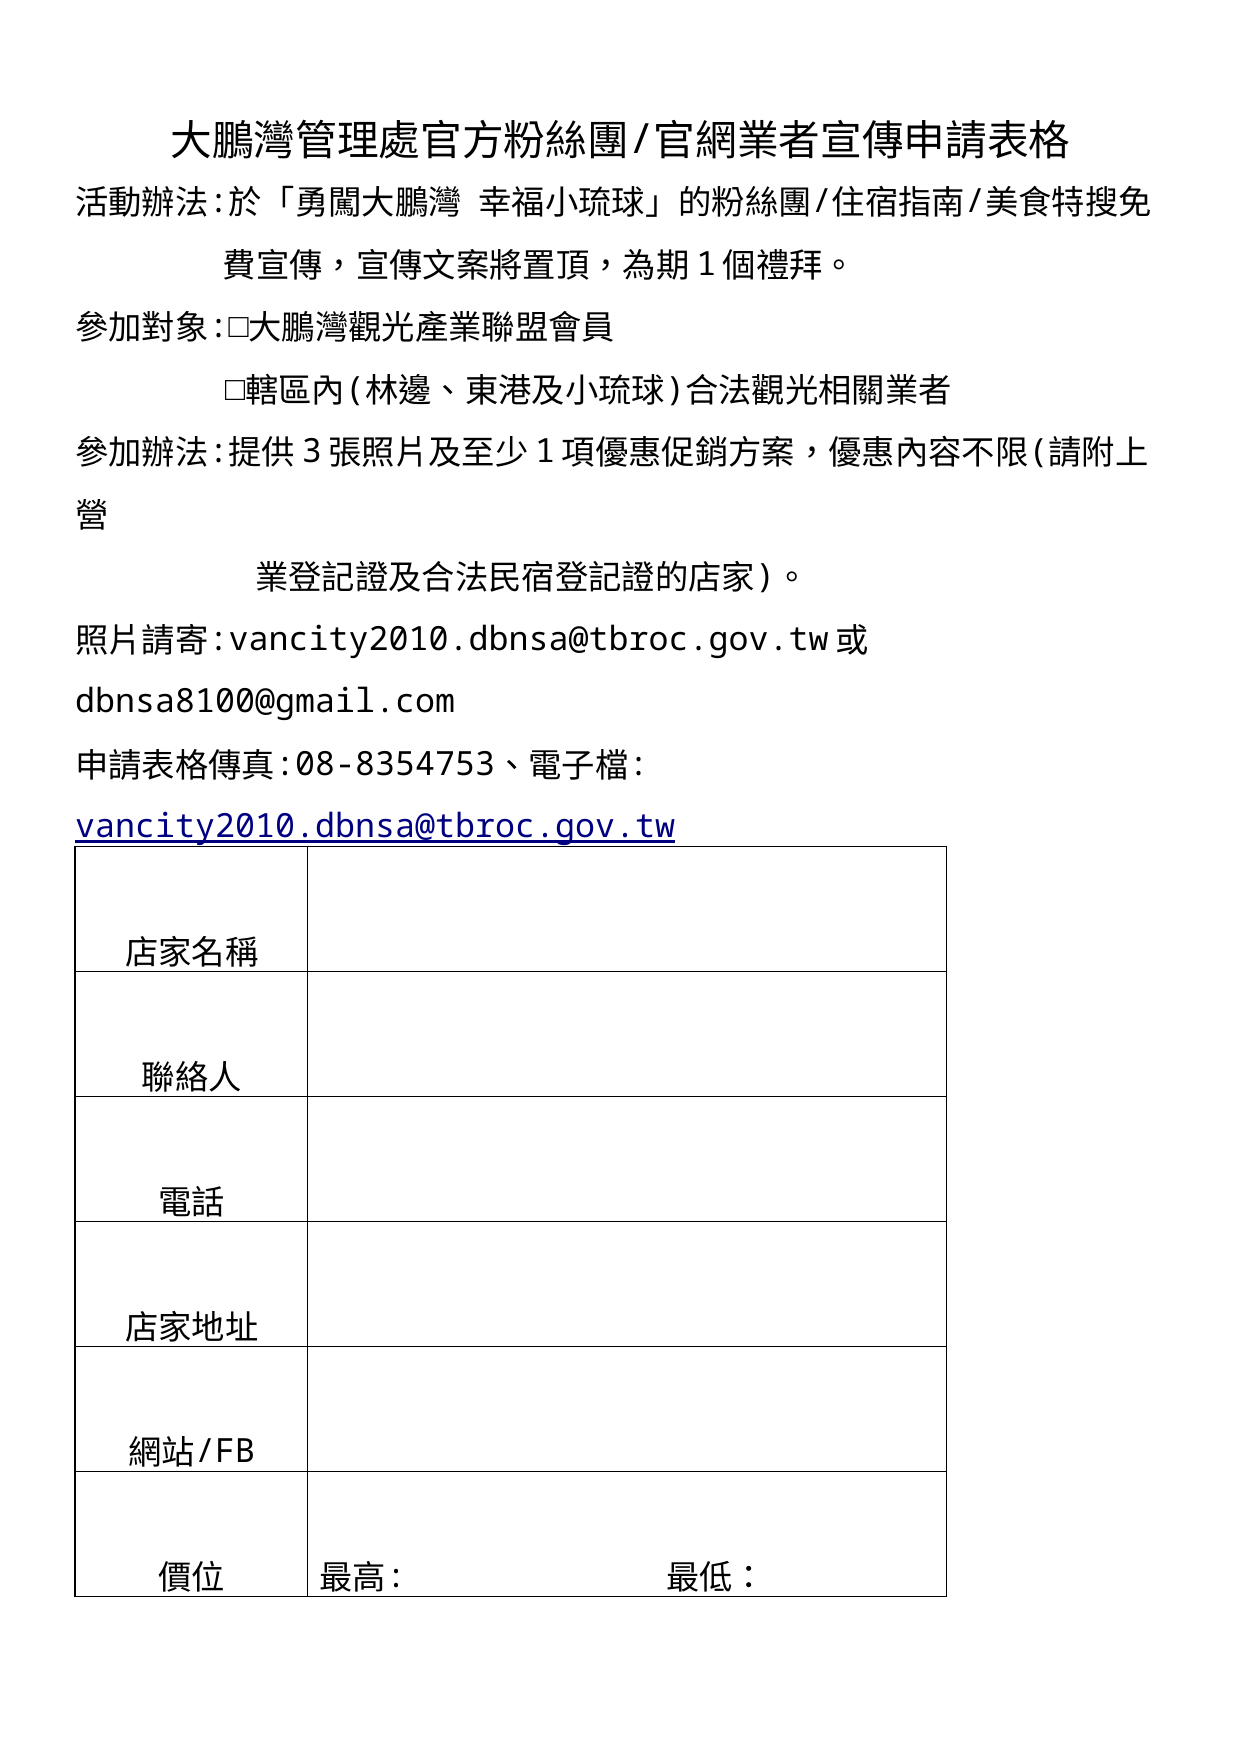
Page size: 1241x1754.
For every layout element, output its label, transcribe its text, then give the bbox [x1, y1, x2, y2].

table_header 店家名稱 [76, 847, 307, 971]
table_cell 電話 [76, 1097, 307, 1221]
text 參加對象:□大鵬灣觀光產業聯盟會員 [75, 283, 1165, 346]
table_header [308, 847, 946, 971]
text 申請表格傳真:08-8354753、電子檔: vancity2010.dbnsa@tbroc.gov.tw [75, 721, 1165, 846]
text □轄區內(林邊、東港及小琉球)合法觀光相關業者 [75, 346, 1165, 408]
table_cell [308, 1222, 946, 1346]
table_cell [308, 972, 946, 1096]
table_cell 店家地址 [76, 1222, 307, 1346]
table_cell 聯絡人 [76, 972, 307, 1096]
table_cell [308, 1347, 946, 1471]
table_cell 最高: 最低： [308, 1472, 946, 1596]
table_cell 網站/FB [76, 1347, 307, 1471]
table_cell 價位 [76, 1472, 307, 1596]
text 參加辦法:提供3張照片及至少1項優惠促銷方案，優惠內容不限(請附上營 [75, 408, 1165, 533]
text 大鵬灣管理處官方粉絲團/官網業者宣傳申請表格 [75, 96, 1165, 158]
text 照片請寄:vancity2010.dbnsa@tbroc.gov.tw或 dbnsa8100@gmail.com [75, 596, 1165, 721]
text 業登記證及合法民宿登記證的店家)。 [75, 533, 1165, 596]
table_cell [308, 1097, 946, 1221]
text 活動辦法:於「勇闖大鵬灣 幸福小琉球」的粉絲團/住宿指南/美食特搜免費宣傳，宣傳文案將置頂，為期1個禮拜。 [75, 158, 1165, 283]
